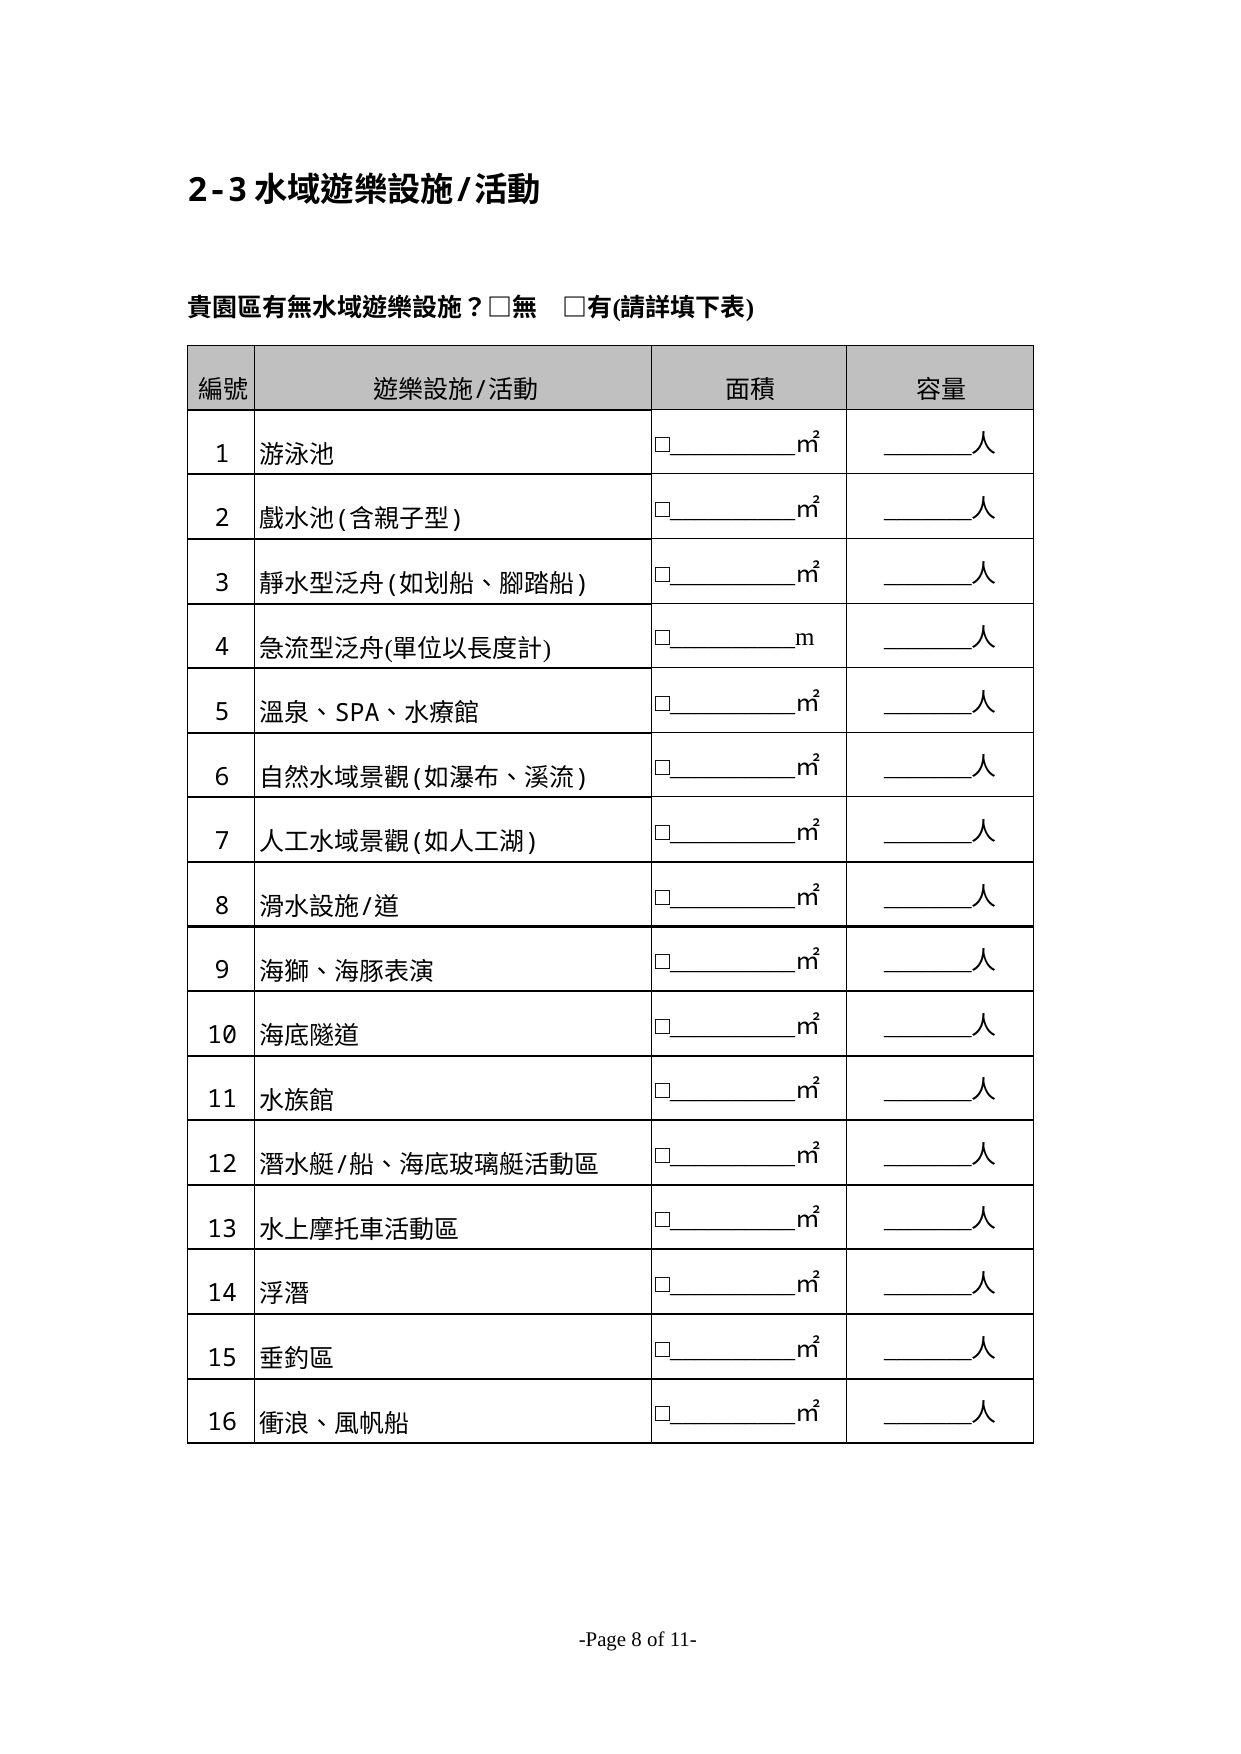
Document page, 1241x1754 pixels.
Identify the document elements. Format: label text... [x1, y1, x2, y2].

table_cell 6 [188, 734, 254, 796]
table_cell 海獅、海豚表演 [255, 928, 651, 990]
table_cell 12 [188, 1121, 254, 1184]
table_cell 8 [188, 863, 254, 925]
table_cell 溫泉、SPA、水療館 [255, 669, 651, 732]
table_header 編號 [188, 346, 254, 409]
table_cell _______人 [847, 604, 1033, 667]
table_cell □__________㎡ [652, 863, 846, 925]
table_cell 衝浪、風帆船 [255, 1380, 651, 1442]
table_cell □__________㎡ [652, 1057, 846, 1119]
table_cell 2 [188, 475, 254, 538]
table_cell 4 [188, 605, 254, 667]
text 2-3水域遊樂設施/活動 [187, 145, 1088, 208]
table_cell 15 [188, 1315, 254, 1377]
table_cell 11 [188, 1057, 254, 1119]
table_cell _______人 [847, 1315, 1033, 1377]
table_cell □__________㎡ [652, 410, 846, 473]
text 貴園區有無水域遊樂設施？□無 □有(請詳填下表) [187, 264, 1084, 326]
table_cell 戲水池(含親子型) [255, 475, 651, 538]
table_cell _______人 [847, 1380, 1033, 1442]
table_cell □__________㎡ [652, 733, 846, 796]
table_cell 游泳池 [255, 411, 651, 473]
table_cell 7 [188, 798, 254, 861]
table_cell _______人 [847, 928, 1033, 990]
table_cell □__________㎡ [652, 474, 846, 538]
table_cell _______人 [847, 1186, 1033, 1248]
table_cell □__________㎡ [652, 1121, 846, 1184]
table_cell _______人 [847, 1121, 1033, 1184]
table_cell 水族館 [255, 1057, 651, 1119]
table_cell 人工水域景觀(如人工湖) [255, 798, 651, 861]
table_cell _______人 [847, 733, 1033, 796]
table_cell □__________㎡ [652, 668, 846, 732]
table_cell 16 [188, 1380, 254, 1442]
table_cell 海底隧道 [255, 992, 651, 1054]
table_cell 自然水域景觀(如瀑布、溪流) [255, 734, 651, 796]
table_header 容量 [847, 346, 1033, 409]
table_cell □__________㎡ [652, 928, 846, 990]
table_header 遊樂設施/活動 [255, 346, 651, 409]
table_cell 水上摩托車活動區 [255, 1186, 651, 1248]
table_cell 13 [188, 1186, 254, 1248]
table_cell 垂釣區 [255, 1315, 651, 1377]
table_cell _______人 [847, 1057, 1033, 1119]
table_cell □__________㎡ [652, 797, 846, 861]
table_header 面積 [652, 346, 846, 409]
table_cell 9 [188, 928, 254, 990]
table_cell 滑水設施/道 [255, 863, 651, 925]
table_cell 浮潛 [255, 1250, 651, 1313]
table_cell _______人 [847, 668, 1033, 732]
table_cell _______人 [847, 863, 1033, 925]
table_cell □__________㎡ [652, 1315, 846, 1377]
table_cell _______人 [847, 1250, 1033, 1313]
table_cell 靜水型泛舟(如划船、腳踏船) [255, 540, 651, 602]
table_cell □__________m [652, 604, 846, 667]
table_cell □__________㎡ [652, 1380, 846, 1442]
table_cell 潛水艇/船、海底玻璃艇活動區 [255, 1121, 651, 1184]
table_cell 5 [188, 669, 254, 732]
table_cell □__________㎡ [652, 992, 846, 1054]
table_cell 1 [188, 411, 254, 473]
table_cell □__________㎡ [652, 1186, 846, 1248]
table_cell _______人 [847, 797, 1033, 861]
table_cell _______人 [847, 410, 1033, 473]
table_cell _______人 [847, 539, 1033, 602]
table_cell _______人 [847, 992, 1033, 1054]
table_cell 3 [188, 540, 254, 602]
table_cell _______人 [847, 474, 1033, 538]
table_cell □__________㎡ [652, 539, 846, 602]
table_cell 急流型泛舟(單位以長度計) [255, 605, 651, 667]
table_cell 10 [188, 992, 254, 1054]
table_cell 14 [188, 1250, 254, 1313]
table_cell □__________㎡ [652, 1250, 846, 1313]
